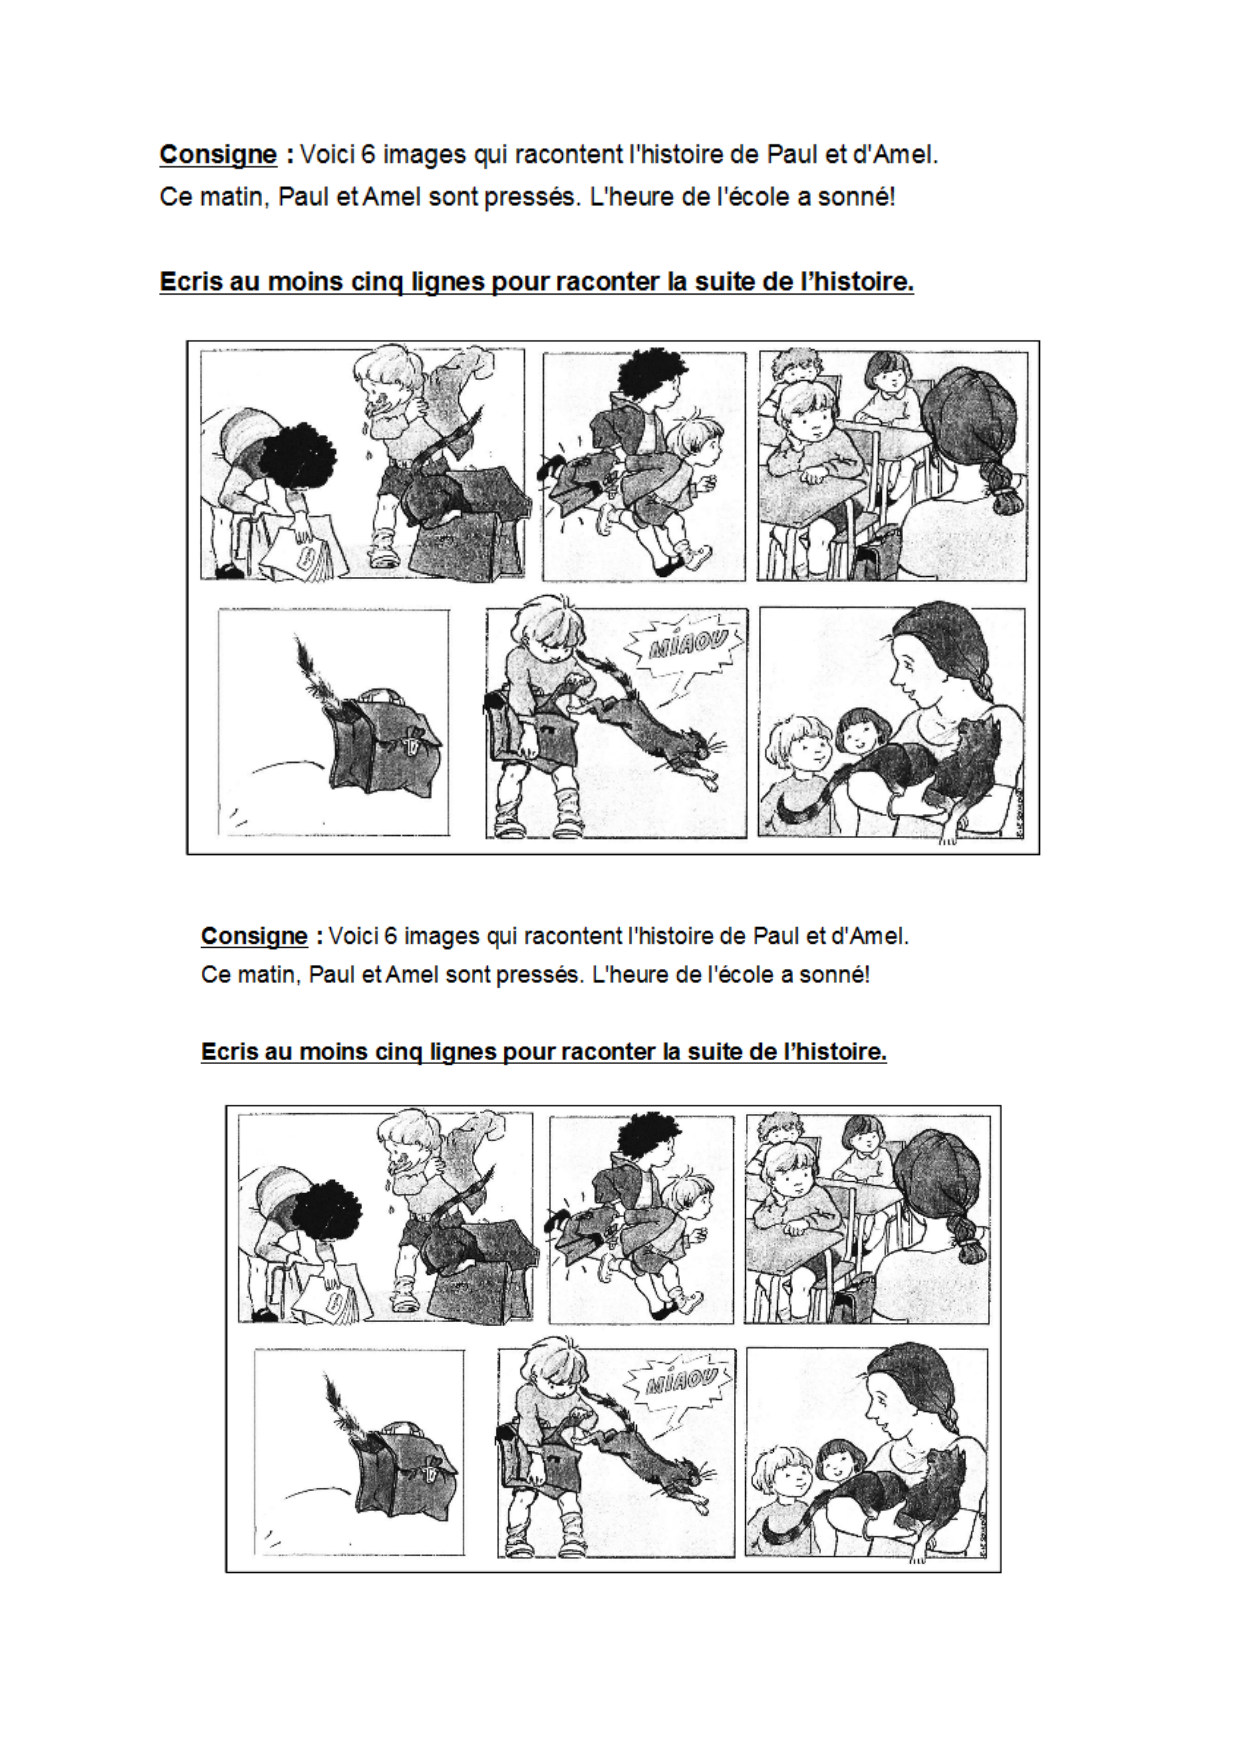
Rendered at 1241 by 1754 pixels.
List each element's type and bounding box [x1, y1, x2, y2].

picture [142, 118, 1098, 876]
picture [186, 903, 1055, 1592]
